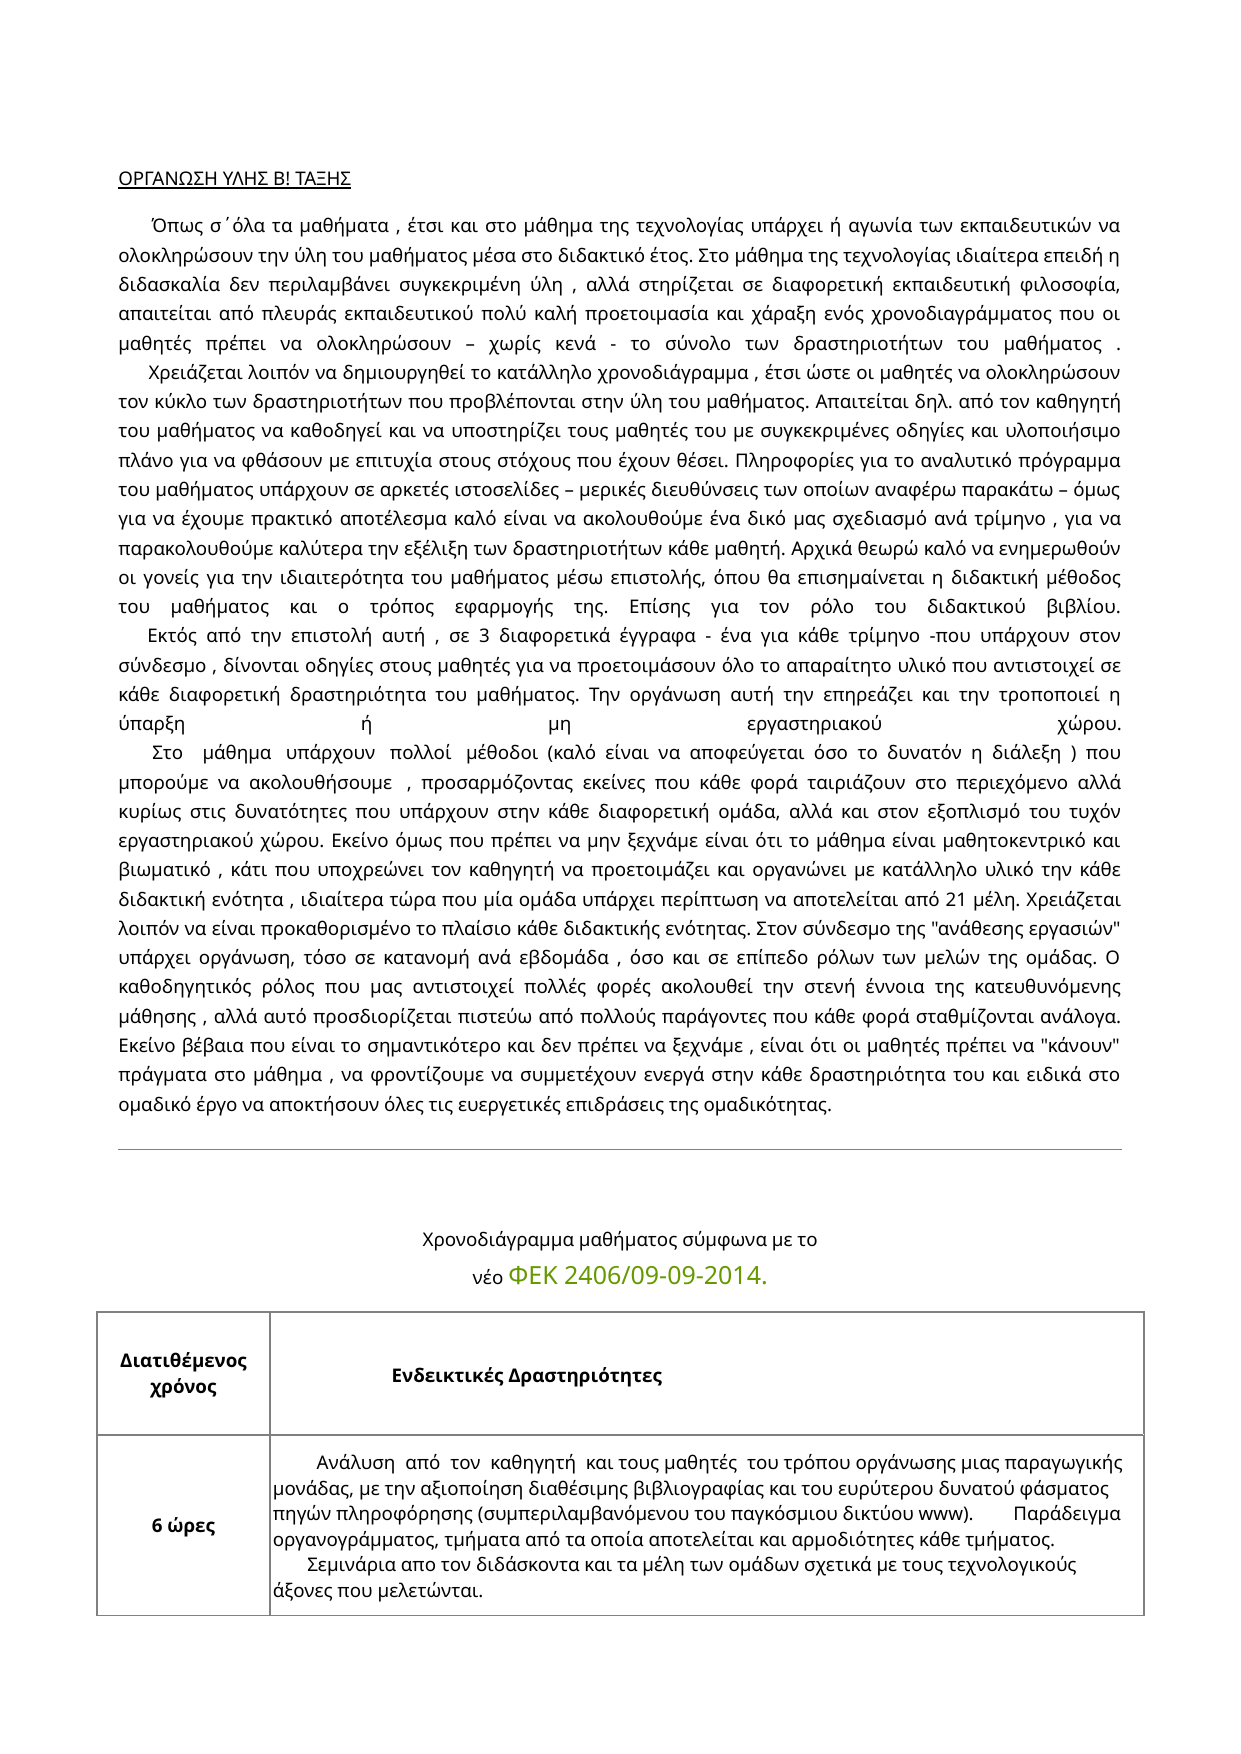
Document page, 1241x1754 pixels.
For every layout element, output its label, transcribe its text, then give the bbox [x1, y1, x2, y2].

table_header Διατιθέμενος χρόνος [98, 1313, 269, 1434]
table_cell Ανάλυση από τον καθηγητή και τους µαθητές του τρόπου οργάνωσης µιας παραγωγικής µονάδας, µε την αξιοποίηση διαθέσιµης βιβλιογραφίας και του ευρύτερου δυνατού φάσµατος πηγών πληροφόρησης (συµπεριλαµβανόµενου του παγκόσµιου δικτύου www). Παράδειγµα οργανογράµµατος, τµήµατα από τα οποία αποτελείται και αρμοδιότητες κάθε τμήματος. Σεμινάρια απο τον διδάσκοντα και τα μέλη των ομάδων σχετικά με τους τεχνολογικούς άξονες που μελετώνται. [271, 1436, 1143, 1615]
text ΟΡΓΑΝΩΣΗ ΥΛΗΣ Β! ΤΑΞΗΣ [118, 166, 1122, 191]
table_cell 6 ώρες [98, 1436, 269, 1615]
text Χρονοδιάγραμμα μαθήματος σύμφωνα με το νέο ΦΕΚ 2406/09-09-2014. [118, 1227, 1122, 1291]
table_header Ενδεικτικές Δραστηριότητες [271, 1313, 1143, 1434]
text Όπως σ΄όλα τα μαθήματα , έτσι και στο μάθημα της τεχνολογίας υπάρχει ή αγωνία των εκπαιδευτικών να ολοκληρώσουν την ύλη του μαθήματος μέσα στο διδακτικό έτος. Στο μάθημα της τεχνολογίας ιδιαίτερα επειδή η διδασκαλία δεν περιλαμβάνει συγκεκριμένη ύλη , αλλά στηρίζεται σε διαφορετική εκπαιδευτική φιλοσοφία, απαιτείται από πλευράς εκπαιδευτικού πολύ καλή προετοιμασία και χάραξη ενός χρονοδιαγράμματος που οι μαθητές πρέπει να ολοκληρώσουν – χωρίς κενά - το σύνολο των δραστηριοτήτων του μαθήματος . Χρειάζεται λοιπόν να δημιουργηθεί το κατάλληλο χρονοδιάγραμμα , έτσι ώστε οι μαθητές να ολοκληρώσουν τον κύκλο των δραστηριοτήτων που προβλέπονται στην ύλη του μαθήματος. Απαιτείται δηλ. από τον καθηγητή του μαθήματος να καθοδηγεί και να υποστηρίζει τους μαθητές του με συγκεκριμένες οδηγίες και υλοποιήσιμο πλάνο για να φθάσουν με επιτυχία στους στόχους που έχουν θέσει. Πληροφορίες για το αναλυτικό πρόγραμμα του μαθήματος υπάρχουν σε αρκετές ιστοσελίδες – μερικές διευθύνσεις των οποίων αναφέρω παρακάτω – όμως για να έχουμε πρακτικό αποτέλεσμα καλό είναι να ακολουθούμε ένα δικό μας σχεδιασμό ανά τρίμηνο , για να παρακολουθούμε καλύτερα την εξέλιξη των δραστηριοτήτων κάθε μαθητή. Αρχικά θεωρώ καλό να ενημερωθούν οι γονείς για την ιδιαιτερότητα του μαθήματος μέσω επιστολής, όπου θα επισημαίνεται η διδακτική μέθοδος του μαθήματος και ο τρόπος εφαρμογής της. Επίσης για τον ρόλο του διδακτικού βιβλίου. Εκτός από την επιστολή αυτή , σε 3 διαφορετικά έγγραφα - ένα για κάθε τρίμηνο -που υπάρχουν στον σύνδεσμο , δίνονται οδηγίες στους μαθητές για να προετοιμάσουν όλο το απαραίτητο υλικό που αντιστοιχεί σε κάθε διαφορετική δραστηριότητα του μαθήματος. Την οργάνωση αυτή την επηρεάζει και την τροποποιεί η ύπαρξη ή μη εργαστηριακού χώρου. Στο μάθημα υπάρχουν πολλοί μέθοδοι (καλό είναι να αποφεύγεται όσο το δυνατόν η διάλεξη ) που μπορούμε να ακολουθήσουμε , προσαρμόζοντας εκείνες που κάθε φορά ταιριάζουν στο περιεχόμενο αλλά κυρίως στις δυνατότητες που υπάρχουν στην κάθε διαφορετική ομάδα, αλλά και στον εξοπλισμό του τυχόν εργαστηριακού χώρου. Εκείνο όμως που πρέπει να μην ξεχνάμε είναι ότι το μάθημα είναι μαθητοκεντρικό και βιωματικό , κάτι που υποχρεώνει τον καθηγητή να προετοιμάζει και οργανώνει με κατάλληλο υλικό την κάθε διδακτική ενότητα , ιδιαίτερα τώρα που μία ομάδα υπάρχει περίπτωση να αποτελείται από 21 μέλη. Χρειάζεται λοιπόν να είναι προκαθορισμένο το πλαίσιο κάθε διδακτικής ενότητας. Στον σύνδεσμο της "ανάθεσης εργασιών" υπάρχει οργάνωση, τόσο σε κατανομή ανά εβδομάδα , όσο και σε επίπεδο ρόλων των μελών της ομάδας. Ο καθοδηγητικός ρόλος που μας αντιστοιχεί πολλές φορές ακολουθεί την στενή έννοια της κατευθυνόμενης μάθησης , αλλά αυτό προσδιορίζεται πιστεύω από πολλούς παράγοντες που κάθε φορά σταθμίζονται ανάλογα. Εκείνο βέβαια που είναι το σημαντικότερο και δεν πρέπει να ξεχνάμε , είναι ότι οι μαθητές πρέπει να "κάνουν" πράγματα στο μάθημα , να φροντίζουμε να συμμετέχουν ενεργά στην κάθε δραστηριότητα του και ειδικά στο ομαδικό έργο να αποκτήσουν όλες τις ευεργετικές επιδράσεις της ομαδικότητας. [118, 209, 1122, 1116]
